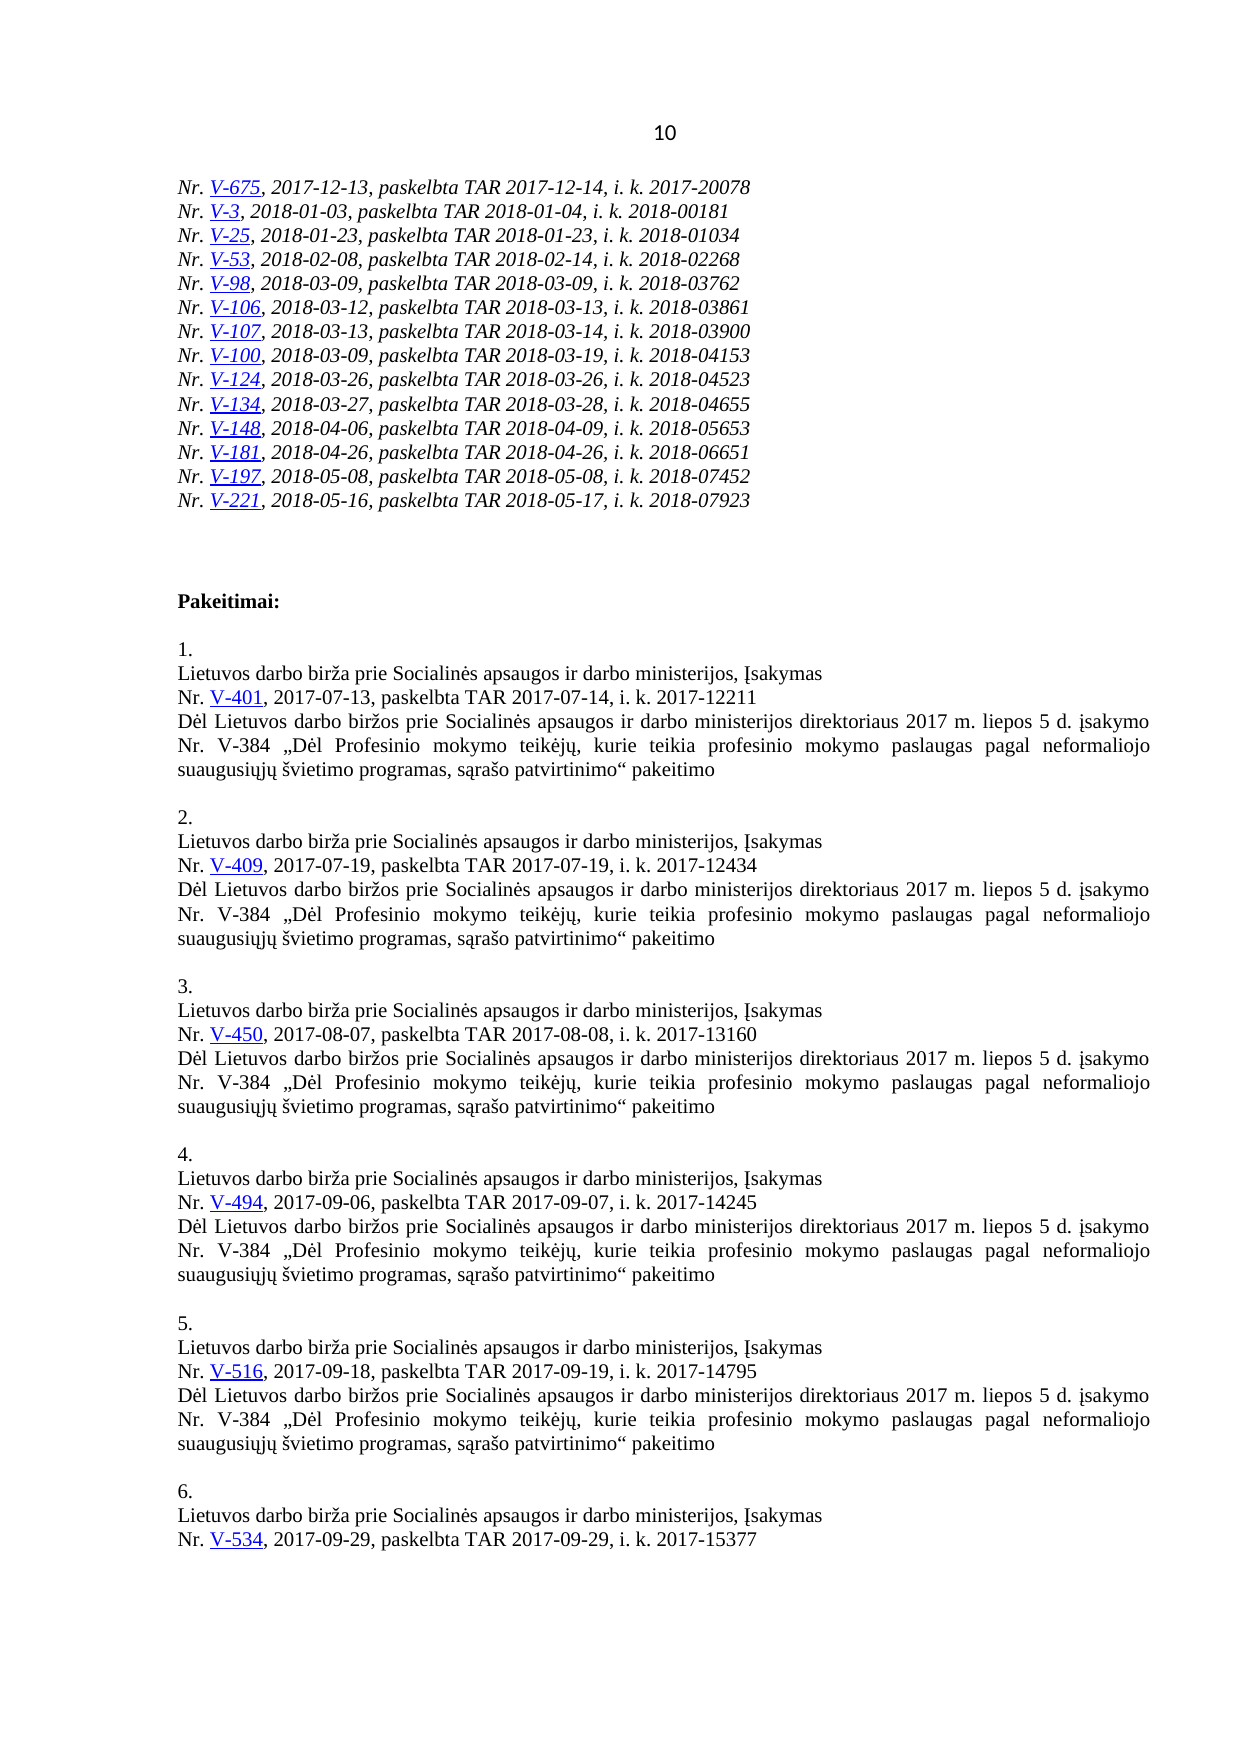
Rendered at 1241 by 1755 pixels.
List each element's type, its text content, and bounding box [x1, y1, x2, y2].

text Dėl Lietuvos darbo biržos prie Socialinės apsaugos ir darbo ministerijos direktoriaus 2017 m. liepos 5 d. įsakymo Nr. V-384 „Dėl Profesinio mokymo teikėjų, kurie teikia profesinio mokymo paslaugas pagal neformaliojo suaugusiųjų švietimo programas, sąrašo patvirtinimo“ pakeitimo [177, 877, 1152, 949]
text Nr. V-3, 2018-01-03, paskelbta TAR 2018-01-04, i. k. 2018-00181 [177, 199, 1152, 223]
text Nr. V-181, 2018-04-26, paskelbta TAR 2018-04-26, i. k. 2018-06651 [177, 439, 1152, 464]
text Nr. V-401, 2017-07-13, paskelbta TAR 2017-07-14, i. k. 2017-12211 [177, 685, 1152, 709]
text 6. [177, 1479, 1152, 1503]
text Nr. V-124, 2018-03-26, paskelbta TAR 2018-03-26, i. k. 2018-04523 [177, 367, 1152, 391]
text Pakeitimai: [177, 589, 1152, 613]
text 3. [177, 974, 1152, 998]
text Dėl Lietuvos darbo biržos prie Socialinės apsaugos ir darbo ministerijos direktoriaus 2017 m. liepos 5 d. įsakymo Nr. V-384 „Dėl Profesinio mokymo teikėjų, kurie teikia profesinio mokymo paslaugas pagal neformaliojo suaugusiųjų švietimo programas, sąrašo patvirtinimo“ pakeitimo [177, 709, 1152, 781]
text Dėl Lietuvos darbo biržos prie Socialinės apsaugos ir darbo ministerijos direktoriaus 2017 m. liepos 5 d. įsakymo Nr. V-384 „Dėl Profesinio mokymo teikėjų, kurie teikia profesinio mokymo paslaugas pagal neformaliojo suaugusiųjų švietimo programas, sąrašo patvirtinimo“ pakeitimo [177, 1214, 1152, 1286]
text Nr. V-98, 2018-03-09, paskelbta TAR 2018-03-09, i. k. 2018-03762 [177, 271, 1152, 295]
text Nr. V-106, 2018-03-12, paskelbta TAR 2018-03-13, i. k. 2018-03861 [177, 295, 1152, 319]
text Nr. V-197, 2018-05-08, paskelbta TAR 2018-05-08, i. k. 2018-07452 [177, 464, 1152, 488]
text Nr. V-25, 2018-01-23, paskelbta TAR 2018-01-23, i. k. 2018-01034 [177, 223, 1152, 247]
text Nr. V-148, 2018-04-06, paskelbta TAR 2018-04-09, i. k. 2018-05653 [177, 416, 1152, 439]
text Nr. V-134, 2018-03-27, paskelbta TAR 2018-03-28, i. k. 2018-04655 [177, 391, 1152, 416]
text Nr. V-450, 2017-08-07, paskelbta TAR 2017-08-08, i. k. 2017-13160 [177, 1022, 1152, 1046]
text Lietuvos darbo birža prie Socialinės apsaugos ir darbo ministerijos, Įsakymas [177, 1166, 1152, 1190]
text Nr. V-100, 2018-03-09, paskelbta TAR 2018-03-19, i. k. 2018-04153 [177, 343, 1152, 367]
text Nr. V-409, 2017-07-19, paskelbta TAR 2017-07-19, i. k. 2017-12434 [177, 853, 1152, 877]
text Nr. V-494, 2017-09-06, paskelbta TAR 2017-09-07, i. k. 2017-14245 [177, 1190, 1152, 1214]
text Nr. V-534, 2017-09-29, paskelbta TAR 2017-09-29, i. k. 2017-15377 [177, 1527, 1152, 1551]
text Lietuvos darbo birža prie Socialinės apsaugos ir darbo ministerijos, Įsakymas [177, 1334, 1152, 1359]
text 2. [177, 805, 1152, 829]
text Dėl Lietuvos darbo biržos prie Socialinės apsaugos ir darbo ministerijos direktoriaus 2017 m. liepos 5 d. įsakymo Nr. V-384 „Dėl Profesinio mokymo teikėjų, kurie teikia profesinio mokymo paslaugas pagal neformaliojo suaugusiųjų švietimo programas, sąrašo patvirtinimo“ pakeitimo [177, 1383, 1152, 1455]
text Nr. V-53, 2018-02-08, paskelbta TAR 2018-02-14, i. k. 2018-02268 [177, 247, 1152, 271]
text Dėl Lietuvos darbo biržos prie Socialinės apsaugos ir darbo ministerijos direktoriaus 2017 m. liepos 5 d. įsakymo Nr. V-384 „Dėl Profesinio mokymo teikėjų, kurie teikia profesinio mokymo paslaugas pagal neformaliojo suaugusiųjų švietimo programas, sąrašo patvirtinimo“ pakeitimo [177, 1046, 1152, 1118]
text Nr. V-675, 2017-12-13, paskelbta TAR 2017-12-14, i. k. 2017-20078 [177, 175, 1152, 199]
text 4. [177, 1142, 1152, 1166]
text Nr. V-516, 2017-09-18, paskelbta TAR 2017-09-19, i. k. 2017-14795 [177, 1359, 1152, 1383]
text Lietuvos darbo birža prie Socialinės apsaugos ir darbo ministerijos, Įsakymas [177, 661, 1152, 685]
text Lietuvos darbo birža prie Socialinės apsaugos ir darbo ministerijos, Įsakymas [177, 829, 1152, 853]
text Lietuvos darbo birža prie Socialinės apsaugos ir darbo ministerijos, Įsakymas [177, 1503, 1152, 1527]
text 5. [177, 1311, 1152, 1334]
text Nr. V-221, 2018-05-16, paskelbta TAR 2018-05-17, i. k. 2018-07923 [177, 488, 1152, 512]
text 1. [177, 637, 1152, 661]
text Nr. V-107, 2018-03-13, paskelbta TAR 2018-03-14, i. k. 2018-03900 [177, 319, 1152, 343]
text Lietuvos darbo birža prie Socialinės apsaugos ir darbo ministerijos, Įsakymas [177, 998, 1152, 1022]
